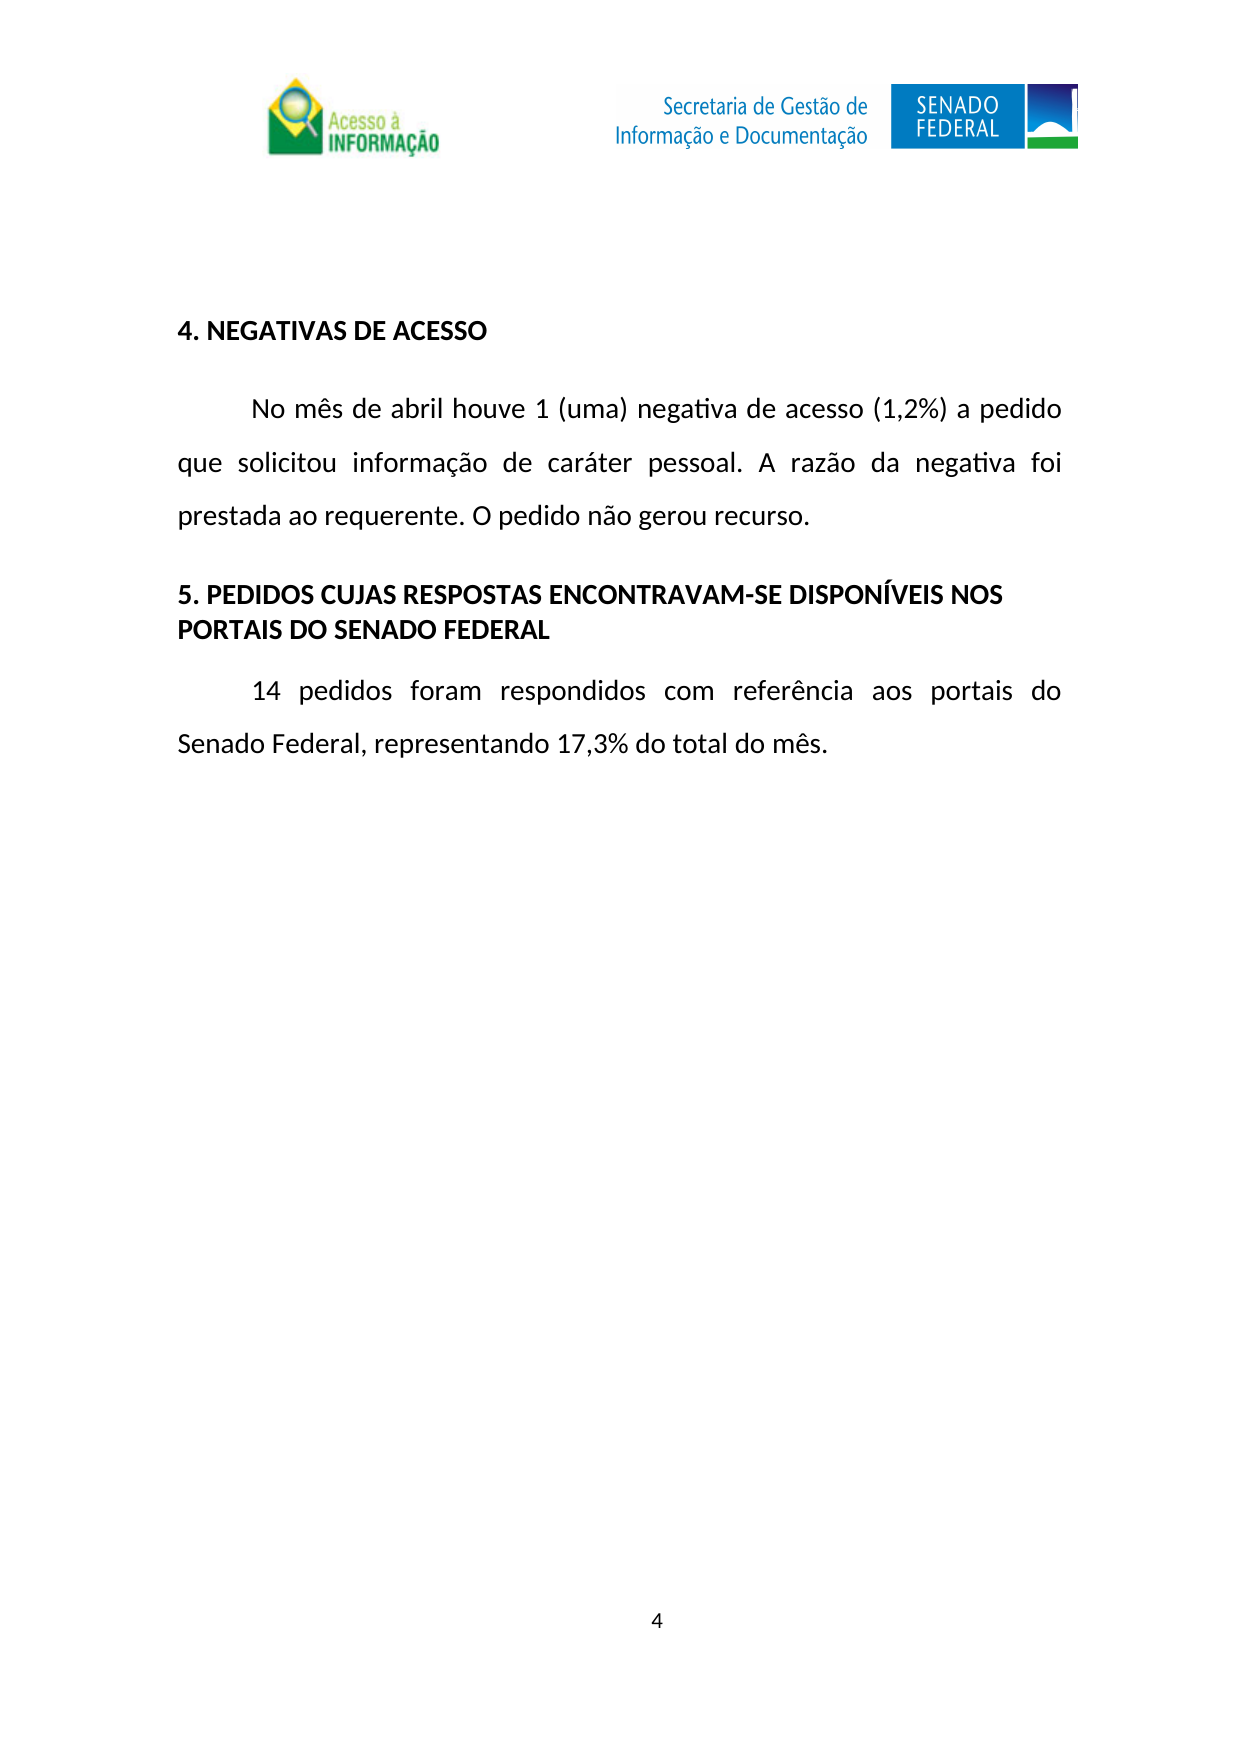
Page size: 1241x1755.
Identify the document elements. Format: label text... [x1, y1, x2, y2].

text No mês de abril houve 1 (uma) negativa de acesso (1,2%) a pedido que solicitou informação de caráter pessoal. A razão da negativa foi prestada ao requerente. O pedido não gerou recurso. [177, 390, 1063, 533]
text 4. NEGATIVAS DE ACESSO [177, 312, 1063, 348]
text 5. PEDIDOS CUJAS RESPOSTAS ENCONTRAVAM-SE DISPONÍVEIS NOS PORTAIS DO SENADO FEDERAL [177, 576, 1063, 647]
text 14 pedidos foram respondidos com referência aos portais do Senado Federal, representando 17,3% do total do mês. [177, 672, 1063, 761]
